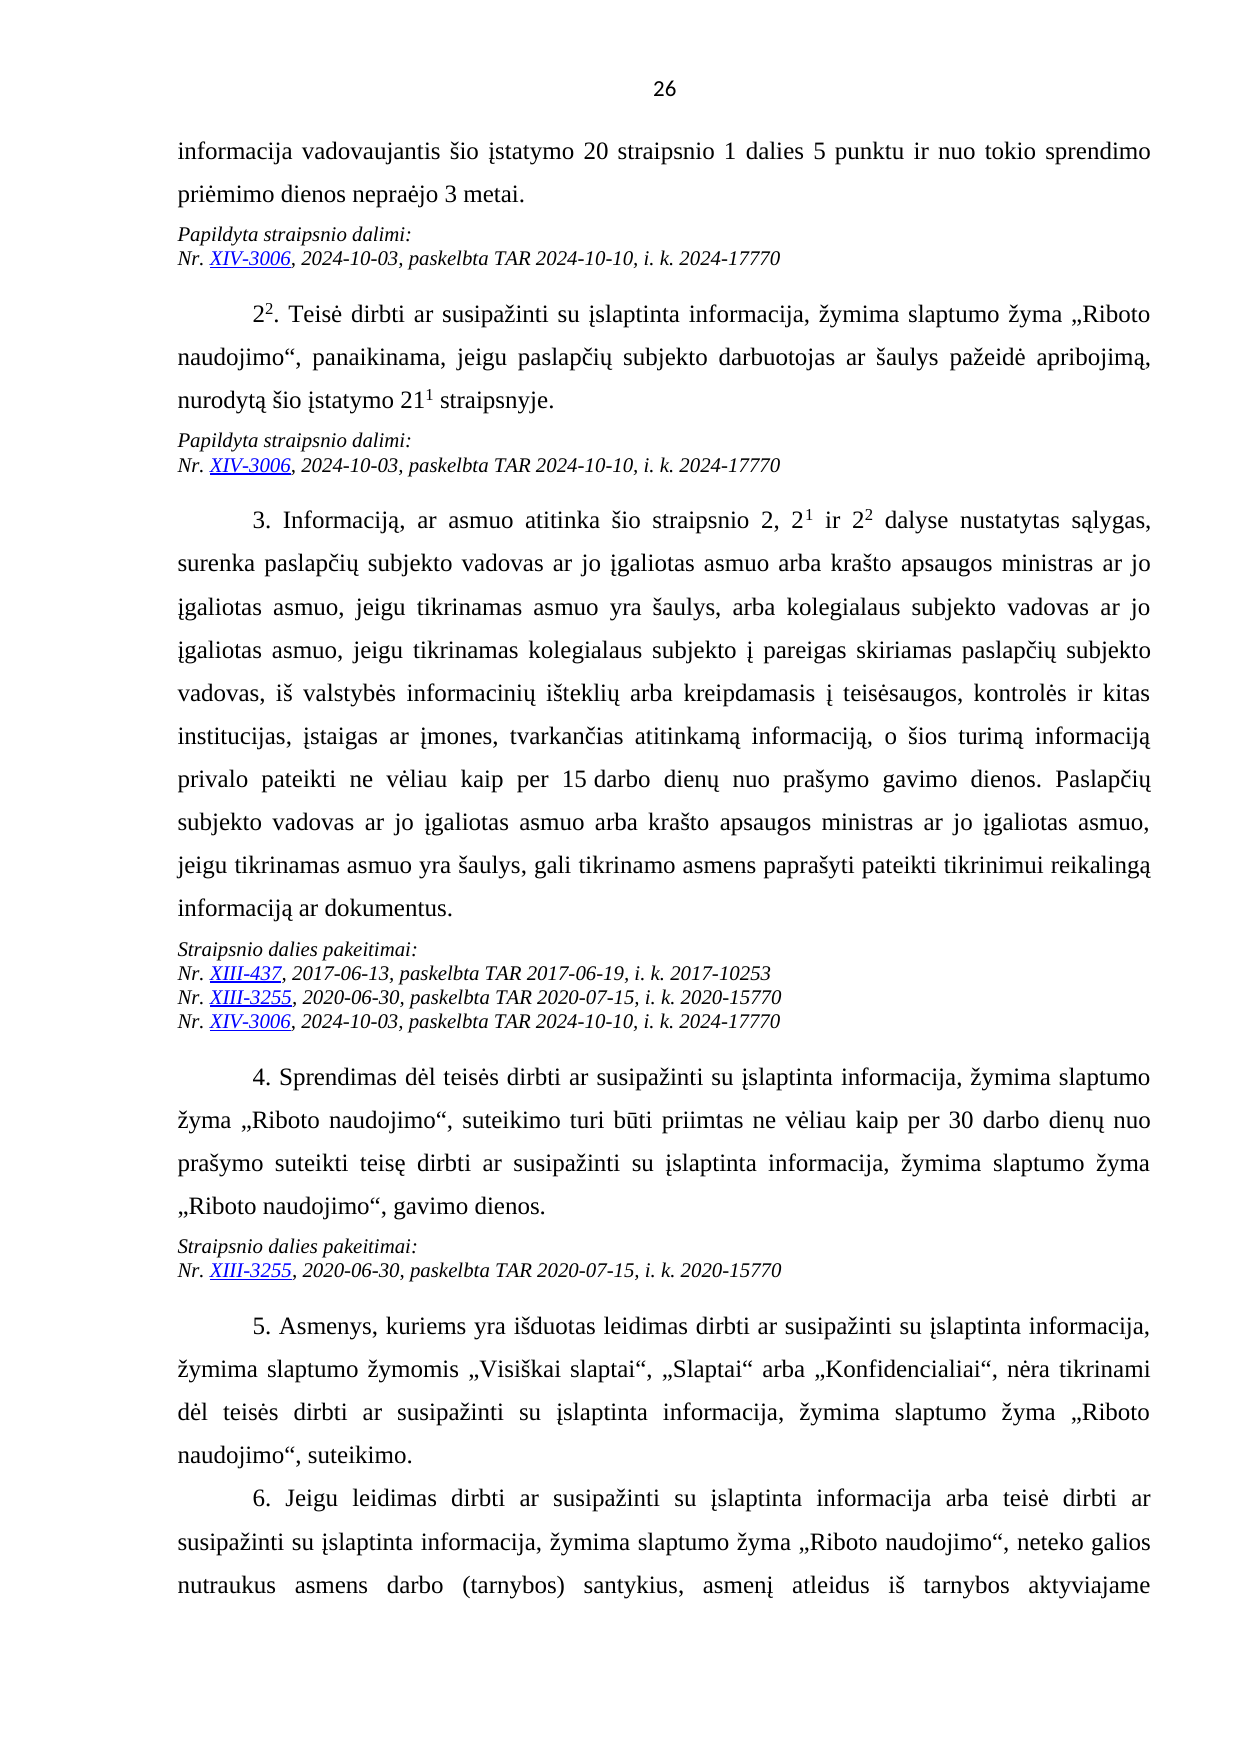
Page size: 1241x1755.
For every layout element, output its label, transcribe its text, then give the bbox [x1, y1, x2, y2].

text 5. Asmenys, kuriems yra išduotas leidimas dirbti ar susipažinti su įslaptinta informacija, žymima slaptumo žymomis „Visiškai slaptai“, „Slaptai“ arba „Konfidencialiai“, nėra tikrinami dėl teisės dirbti ar susipažinti su įslaptinta informacija, žymima slaptumo žyma „Riboto naudojimo“, suteikimo. [177, 1311, 1152, 1469]
text 6. Jeigu leidimas dirbti ar susipažinti su įslaptinta informacija arba teisė dirbti ar susipažinti su įslaptinta informacija, žymima slaptumo žyma „Riboto naudojimo“, neteko galios nutraukus asmens darbo (tarnybos) santykius, asmenį atleidus iš tarnybos aktyviajame [177, 1483, 1152, 1598]
text Papildyta straipsnio dalimi: [177, 222, 1152, 246]
text Straipsnio dalies pakeitimai: [177, 937, 1152, 961]
text Nr. XIII-3255, 2020-06-30, paskelbta TAR 2020-07-15, i. k. 2020-15770 [177, 985, 1152, 1009]
text informacija vadovaujantis šio įstatymo 20 straipsnio 1 dalies 5 punktu ir nuo tokio sprendimo priėmimo dienos nepraėjo 3 metai. [177, 136, 1152, 208]
text 4. Sprendimas dėl teisės dirbti ar susipažinti su įslaptinta informacija, žymima slaptumo žyma „Riboto naudojimo“, suteikimo turi būti priimtas ne vėliau kaip per 30 darbo dienų nuo prašymo suteikti teisę dirbti ar susipažinti su įslaptinta informacija, žymima slaptumo žyma „Riboto naudojimo“, gavimo dienos. [177, 1062, 1152, 1220]
text Nr. XIV-3006, 2024-10-03, paskelbta TAR 2024-10-10, i. k. 2024-17770 [177, 452, 1152, 477]
text Nr. XIV-3006, 2024-10-03, paskelbta TAR 2024-10-10, i. k. 2024-17770 [177, 1009, 1152, 1033]
text Straipsnio dalies pakeitimai: [177, 1234, 1152, 1258]
text 22. Teisė dirbti ar susipažinti su įslaptinta informacija, žymima slaptumo žyma „Riboto naudojimo“, panaikinama, jeigu paslapčių subjekto darbuotojas ar šaulys pažeidė apribojimą, nurodytą šio įstatymo 211 straipsnyje. [177, 299, 1152, 414]
text Nr. XIII-437, 2017-06-13, paskelbta TAR 2017-06-19, i. k. 2017-10253 [177, 961, 1152, 985]
text Nr. XIII-3255, 2020-06-30, paskelbta TAR 2020-07-15, i. k. 2020-15770 [177, 1258, 1152, 1282]
text Nr. XIV-3006, 2024-10-03, paskelbta TAR 2024-10-10, i. k. 2024-17770 [177, 246, 1152, 270]
text Papildyta straipsnio dalimi: [177, 428, 1152, 452]
text 3. Informaciją, ar asmuo atitinka šio straipsnio 2, 21 ir 22 dalyse nustatytas sąlygas, surenka paslapčių subjekto vadovas ar jo įgaliotas asmuo arba krašto apsaugos ministras ar jo įgaliotas asmuo, jeigu tikrinamas asmuo yra šaulys, arba kolegialaus subjekto vadovas ar jo įgaliotas asmuo, jeigu tikrinamas kolegialaus subjekto į pareigas skiriamas paslapčių subjekto vadovas, iš valstybės informacinių išteklių arba kreipdamasis į teisėsaugos, kontrolės ir kitas institucijas, įstaigas ar įmones, tvarkančias atitinkamą informaciją, o šios turimą informaciją privalo pateikti ne vėliau kaip per 15 darbo dienų nuo prašymo gavimo dienos. Paslapčių subjekto vadovas ar jo įgaliotas asmuo arba krašto apsaugos ministras ar jo įgaliotas asmuo, jeigu tikrinamas asmuo yra šaulys, gali tikrinamo asmens paprašyti pateikti tikrinimui reikalingą informaciją ar dokumentus. [177, 505, 1152, 922]
